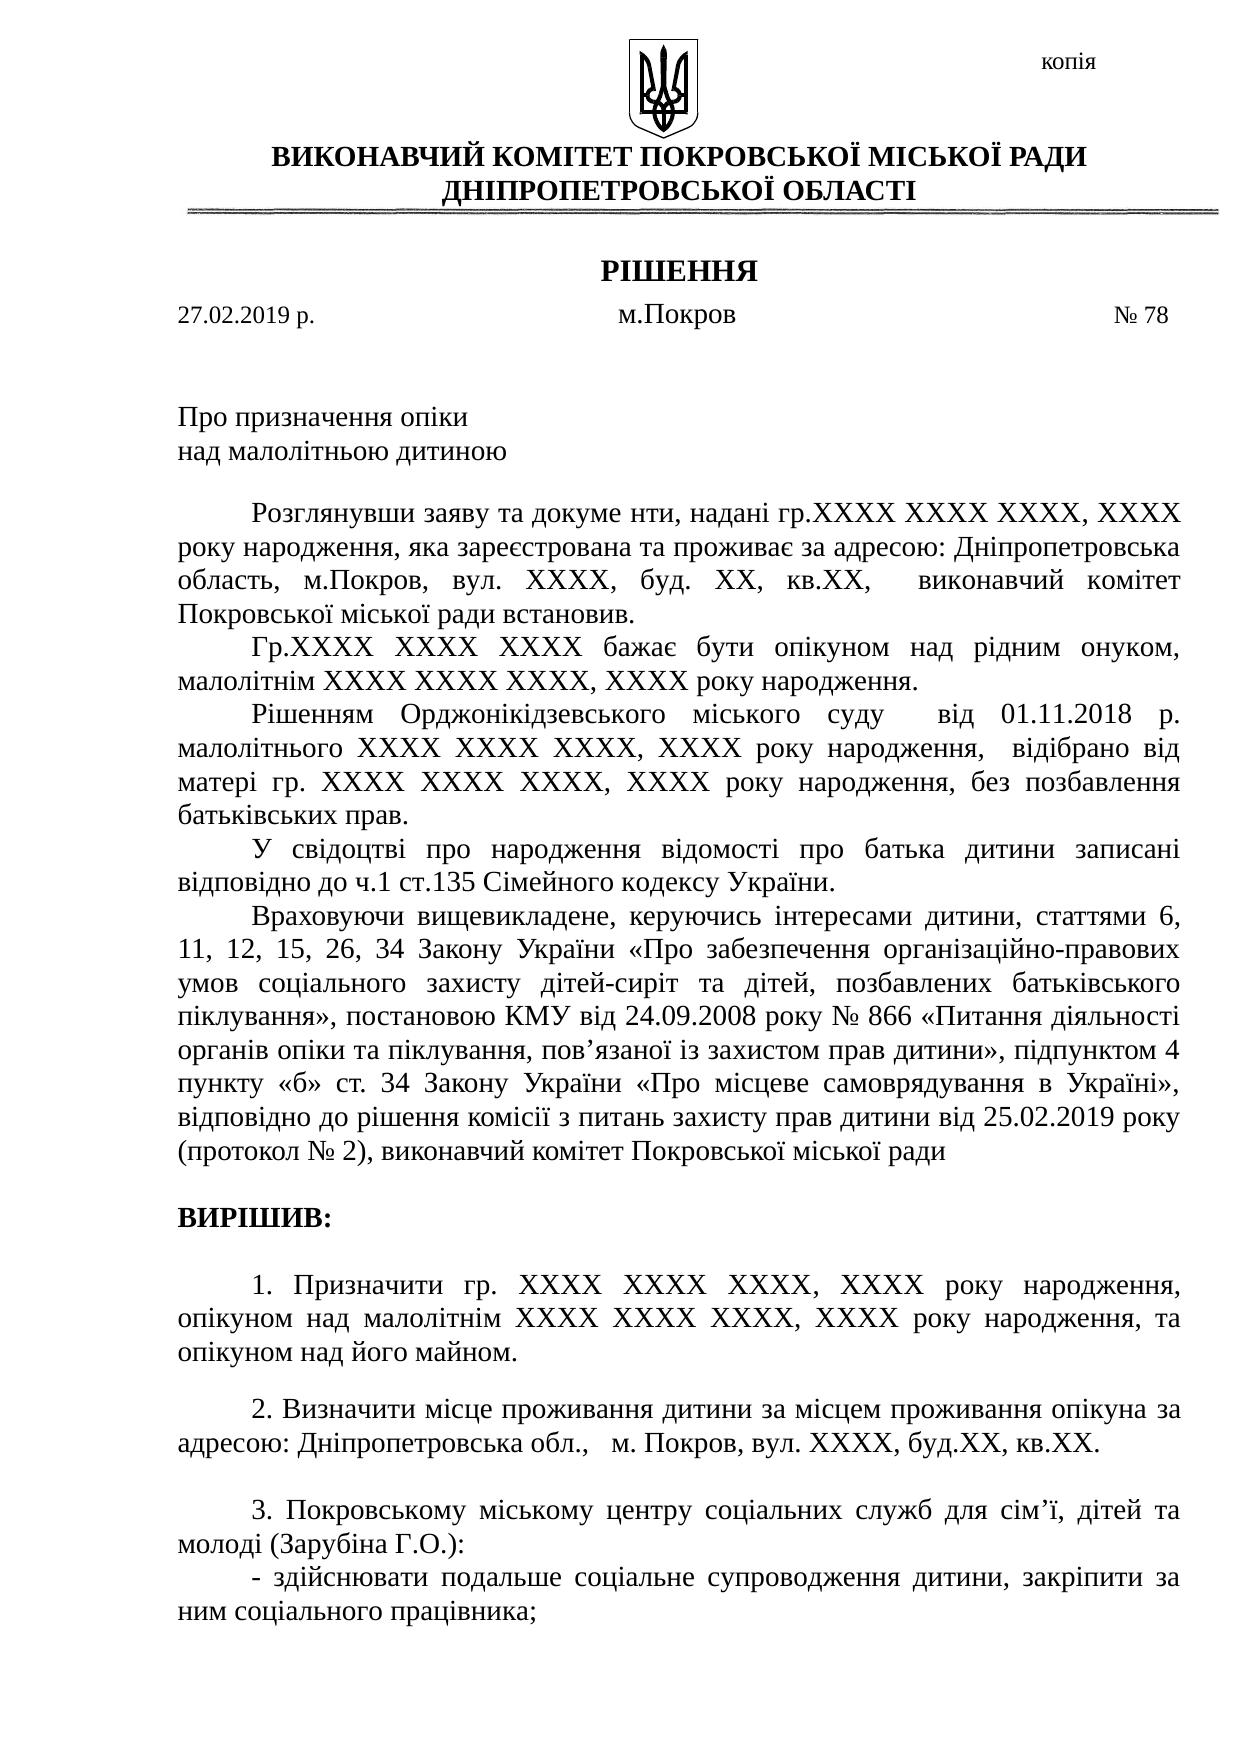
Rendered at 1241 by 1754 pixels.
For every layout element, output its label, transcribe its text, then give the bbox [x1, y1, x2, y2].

text 27.02.2019 р. м.Покров № 78 [177, 296, 1181, 329]
picture [180, 206, 1219, 216]
text Розглянувши заяву та докуме нти, надані гр.ХХХХ ХХХХ ХХХХ, ХХХХ року народження, яка зареєстрована та проживає за адресою: Дніпропетровська область, м.Покров, вул. ХХХХ, буд. ХХ, кв.ХХ, виконавчий комітет Покровської міської ради встановив. [177, 495, 1181, 629]
text РІШЕННЯ [177, 252, 1181, 288]
text над малолітньою дитиною [177, 433, 1181, 467]
text Про призначення опіки [177, 399, 1181, 433]
text 3. Покровському міському центру соціальних служб для сім’ї, дітей та молоді (Зарубіна Г.О.): [177, 1492, 1181, 1559]
text Гр.ХХХХ ХХХХ ХХХХ бажає бути опікуном над рідним онуком, малолітнім ХХХХ ХХХХ ХХХХ, ХХХХ року народження. [177, 629, 1181, 697]
text - здійснювати подальше соціальне супроводження дитини, закріпити за ним соціального працівника; [177, 1559, 1181, 1626]
text 2. Визначити місце проживання дитини за місцем проживання опікуна за адресою: Дніпропетровська обл., м. Покров, вул. ХХХХ, буд.ХХ, кв.ХХ. [177, 1392, 1181, 1459]
text Враховуючи вищевикладене, керуючись інтересами дитини, статтями 6, 11, 12, 15, 26, 34 Закону України «Про забезпечення організаційно-правових умов соціального захисту дітей-сиріт та дітей, позбавлених батьківського піклування», постановою КМУ від 24.09.2008 року № 866 «Питання діяльності органів опіки та піклування, пов’язаної із захистом прав дитини», підпунктом 4 пункту «б» ст. 34 Закону України «Про місцеве самоврядування в Україні», відповідно до рішення комісії з питань захисту прав дитини від 25.02.2019 року (протокол № 2), виконавчий комітет Покровської міської ради [177, 898, 1181, 1166]
text ДНІПРОПЕТРОВСЬКОЇ ОБЛАСТІ [177, 173, 1181, 217]
text ВИРІШИВ: [177, 1200, 1181, 1233]
text Рішенням Орджонікідзевського міського суду від 01.11.2018 р. малолітнього ХХХХ ХХХХ ХХХХ, ХХХХ року народження, відібрано від матері гр. ХХХХ ХХХХ ХХХХ, ХХХХ року народження, без позбавлення батьківських прав. [177, 697, 1181, 831]
text 1. Призначити гр. ХХХХ ХХХХ ХХХХ, ХХХХ року народження, опікуном над малолітнім ХХХХ ХХХХ ХХХХ, ХХХХ року народження, та опікуном над його майном. [177, 1267, 1181, 1367]
text ВИКОНАВЧИЙ КОМІТЕТ ПОКРОВСЬКОЇ МІСЬКОЇ РАДИ [177, 118, 1181, 173]
text У свідоцтві про народження відомості про батька дитини записані відповідно до ч.1 ст.135 Сімейного кодексу України. [177, 831, 1181, 898]
